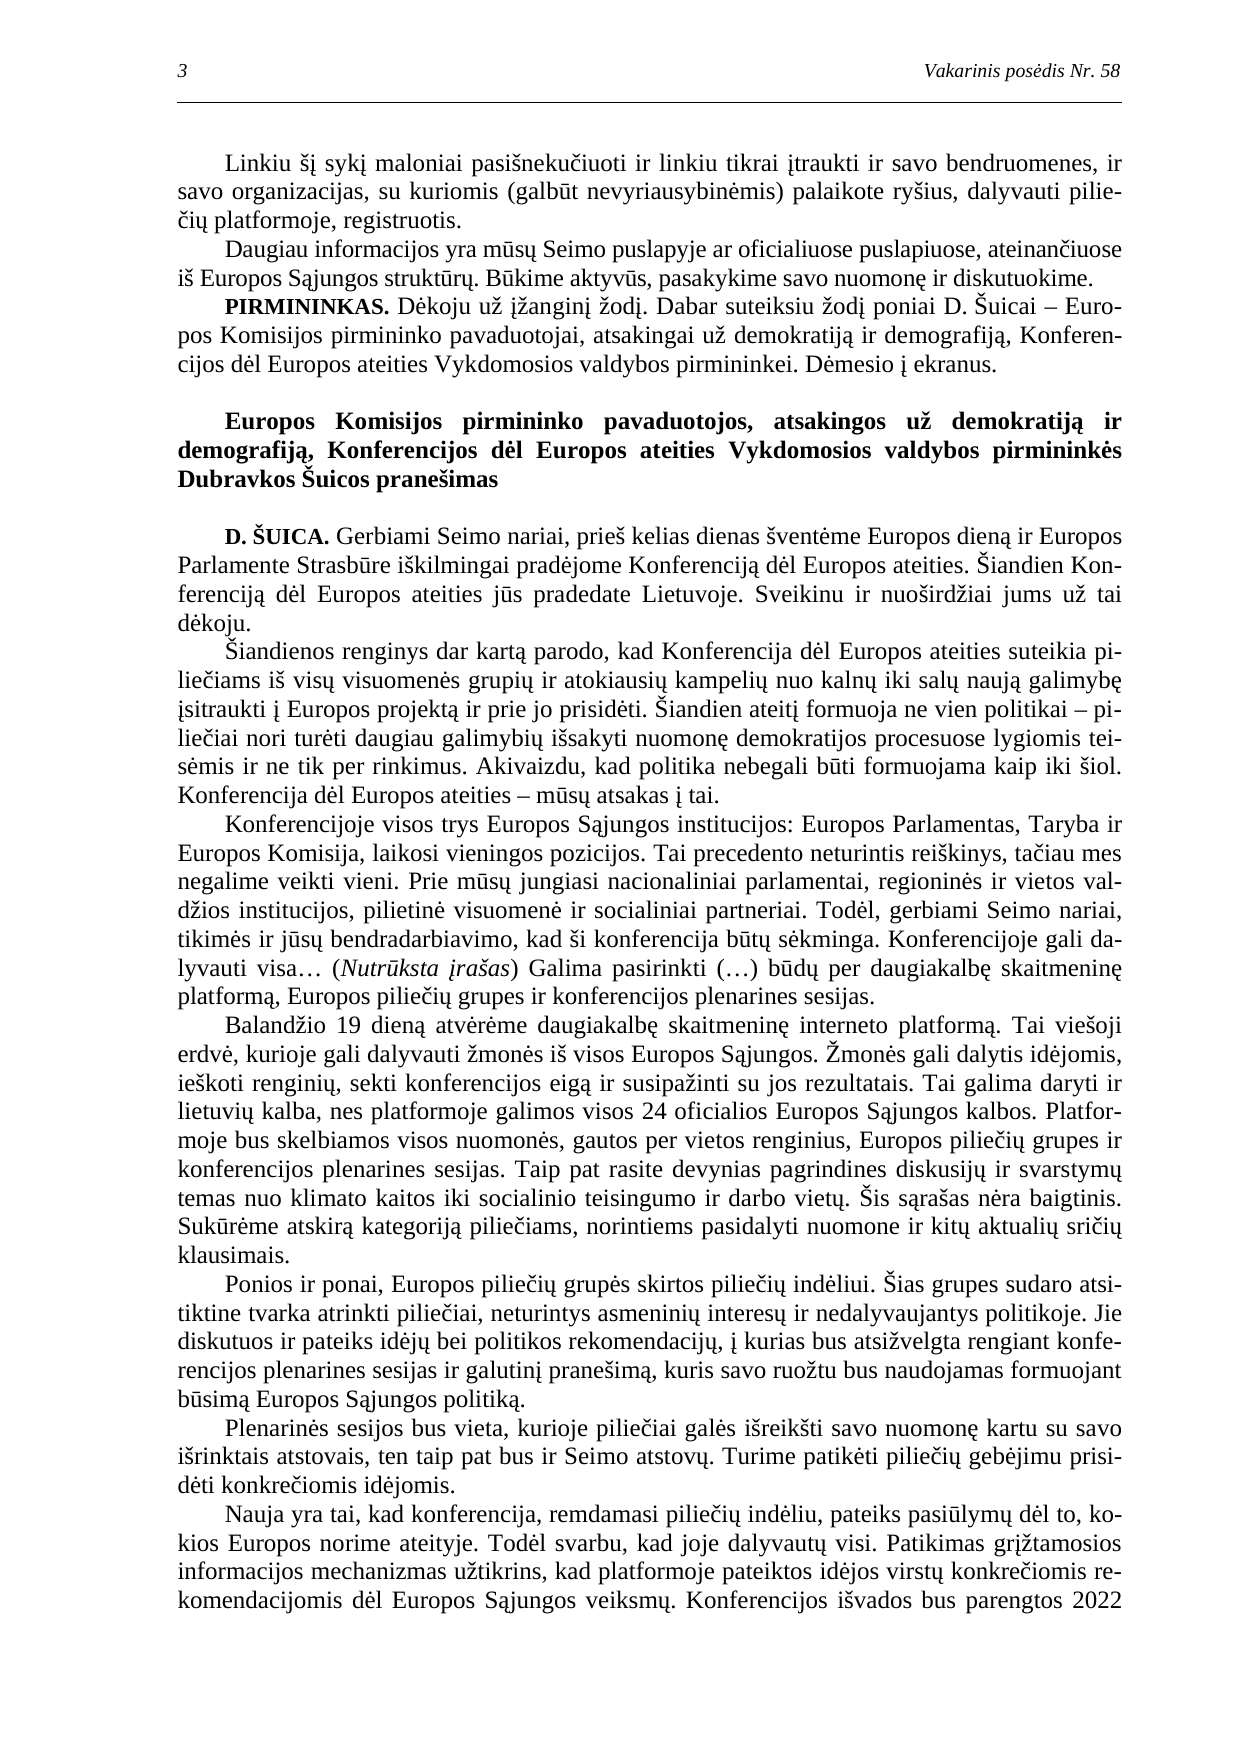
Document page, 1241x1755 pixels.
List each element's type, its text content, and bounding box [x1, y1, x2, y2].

text D. ŠUICA. Ger­bia­mi Sei­mo na­riai, prieš ke­lias die­nas šven­tė­me Eu­ro­pos die­ną ir Eu­ro­pos Par­la­men­te Stras­bū­re iš­kil­min­gai pra­dė­jo­me Kon­fe­ren­ci­ją dėl Eu­ro­pos at­ei­ties. Šian­dien Kon­fe­ren­ci­ją dėl Eu­ro­pos at­ei­ties jūs pra­de­da­te Lie­tu­vo­je. Svei­ki­nu ir nuo­šir­džiai jums už tai dėko­ju. [177, 521, 1122, 636]
text Lin­kiu šį sy­kį ma­lo­niai pa­si­šne­ku­čiuo­ti ir lin­kiu tik­rai įtrauk­ti ir sa­vo ben­druo­me­nes, ir sa­vo or­ga­ni­za­ci­jas, su ku­rio­mis (gal­būt ne­vy­riau­sy­bi­nė­mis) pa­lai­ko­te ry­šius, da­ly­vau­ti pi­lie­čių plat­for­mo­je, re­gist­ruo­tis. [177, 148, 1122, 234]
text PIRMININKAS. Dė­ko­ju už įžan­gi­nį žo­dį. Da­bar su­teik­siu žo­dį po­niai D. Šui­cai – Eu­ro­pos Ko­mi­si­jos pir­mi­nin­ko pa­va­duo­to­jai, at­sa­kin­gai už de­mo­kra­tiją ir de­mo­gra­fiją, Kon­fe­ren­ci­jos dėl Eu­ro­pos at­ei­ties Vyk­do­mo­sios val­dy­bos pir­mi­nin­kei. Dė­me­sio į ek­ra­nus. [177, 291, 1122, 378]
text Dau­giau in­for­ma­ci­jos yra mū­sų Sei­mo pus­la­py­je ar ofi­cia­liuo­se pus­la­piuo­se, at­ei­nan­čiuo­se iš Eu­ro­pos Są­jun­gos struk­tū­rų. Bū­ki­me ak­ty­vūs, pa­sa­ky­ki­me sa­vo nuo­mo­nę ir dis­ku­tuo­ki­me. [177, 234, 1122, 291]
text Šian­die­nos ren­gi­nys dar kar­tą pa­ro­do, kad Kon­fe­ren­ci­ja dėl Eu­ro­pos at­ei­ties su­tei­kia pi­lie­čiams iš vi­sų vi­suo­me­nės gru­pių ir ato­kiau­sių kam­pe­lių nuo kal­nų iki sa­lų nau­ją ga­li­my­bę įsi­trauk­ti į Eu­ro­pos pro­jek­tą ir prie jo pri­si­dė­ti. Šian­dien at­ei­tį for­muo­ja ne vien po­li­ti­kai – pi­lie­čiai no­ri tu­rė­ti dau­giau ga­li­my­bių iš­sa­ky­ti nuo­mo­nę de­mo­kra­tijos pro­ce­suo­se ly­gio­mis tei­sė­mis ir ne tik per rin­ki­mus. Aki­vaiz­du, kad po­li­ti­ka ne­be­ga­li bū­ti for­muo­ja­ma kaip iki šiol. Kon­fe­ren­ci­ja dėl Eu­ro­pos at­ei­ties – mū­sų at­sa­kas į tai. [177, 636, 1122, 809]
text Kon­fe­ren­ci­jo­je vi­sos trys Eu­ro­pos Są­jun­gos ins­ti­tu­ci­jos: Eu­ro­pos Par­la­men­tas, Ta­ry­ba ir Eu­ro­pos Ko­mi­si­ja, lai­ko­si vie­nin­gos po­zi­ci­jos. Tai pre­ce­den­to ne­tu­rin­tis reiš­ki­nys, ta­čiau mes ne­ga­li­me veik­ti vie­ni. Prie mū­sų jun­gia­si na­cio­na­li­niai par­la­men­tai, re­gio­ni­nės ir vie­tos val­džios ins­ti­tu­ci­jos, pi­lie­ti­nė vi­suo­me­nė ir so­cia­li­niai part­ne­riai. To­dėl, ger­bia­mi Sei­mo na­riai, ti­ki­mės ir jū­sų ben­dra­dar­bia­vi­mo, kad ši kon­fe­ren­ci­ja bū­tų sėk­min­ga. Kon­fe­ren­ci­jo­je ga­li da­ly­vau­ti vi­sa… (Nu­trūks­ta įra­šas) Ga­li­ma pa­si­rink­ti (…) bū­dų per dau­gia­kal­bę skait­me­ni­nę plat­for­mą, Eu­ro­pos pi­lie­čių gru­pes ir kon­fe­ren­ci­jos ple­na­ri­nes se­si­jas. [177, 809, 1122, 1010]
text Nau­ja yra tai, kad kon­fe­ren­ci­ja, rem­da­ma­si pi­lie­čių in­dė­liu, pa­teiks pa­siū­ly­mų dėl to, ko­kios Eu­ro­pos no­ri­me at­ei­ty­je. To­dėl svar­bu, kad jo­je da­ly­vau­tų vi­si. Pa­ti­ki­mas grįž­ta­mo­sios in­for­ma­ci­jos me­cha­niz­mas už­tik­rins, kad plat­for­mo­je pa­teik­tos idė­jos virs­tų kon­kre­čio­mis re­ko­men­da­ci­jo­mis dėl Eu­ro­pos Są­jun­gos veiks­mų. Kon­fe­ren­ci­jos iš­va­dos bus pa­reng­tos 2022 [177, 1499, 1122, 1614]
text Ba­lan­džio 19 die­ną at­vė­rė­me dau­gia­kal­bę skait­me­ni­nę in­ter­ne­to plat­for­mą. Tai vie­šo­ji erd­vė, ku­rio­je ga­li da­ly­vau­ti žmo­nės iš vi­sos Eu­ro­pos Są­jun­gos. Žmo­nės ga­li da­ly­tis idė­jo­mis, ieš­ko­ti ren­gi­nių, sek­ti kon­fe­ren­ci­jos ei­gą ir su­si­pa­žin­ti su jos re­zul­ta­tais. Tai ga­li­ma da­ry­ti ir lie­tu­vių kal­ba, nes plat­for­mo­je ga­li­mos vi­sos 24 ofi­cia­lios Eu­ro­pos Są­jun­gos kal­bos. Plat­for­mo­je bus skel­bia­mos vi­sos nuo­mo­nės, gau­tos per vie­tos ren­gi­nius, Eu­ro­pos pi­lie­čių gru­pes ir kon­fe­ren­ci­jos ple­na­ri­nes se­si­jas. Taip pat ra­si­te de­vy­nias pa­grin­di­nes dis­ku­si­jų ir svars­ty­mų te­mas nuo kli­ma­to kai­tos iki so­cia­li­nio tei­sin­gu­mo ir dar­bo vie­tų. Šis są­ra­šas nė­ra baig­ti­nis. Su­kū­rė­me at­ski­rą ka­te­go­ri­ją pi­lie­čiams, no­rin­tiems pa­si­da­ly­ti nuo­mo­ne ir ki­tų ak­tu­a­lių sri­čių klau­si­mais. [177, 1010, 1122, 1269]
text Po­nios ir po­nai, Eu­ro­pos pi­lie­čių gru­pės skir­tos pi­lie­čių in­dė­liui. Šias gru­pes su­da­ro at­si­tik­ti­ne tvar­ka at­rink­ti pi­lie­čiai, ne­tu­rin­tys as­me­ni­nių in­te­re­sų ir ne­da­ly­vau­jan­tys po­li­ti­ko­je. Jie dis­ku­tuos ir pa­teiks idė­jų bei po­li­ti­kos re­ko­men­da­ci­jų, į ku­rias bus at­si­žvelg­ta ren­giant kon­fe­ren­ci­jos ple­na­ri­nes se­si­jas ir ga­lu­ti­nį pra­ne­ši­mą, ku­ris sa­vo ruož­tu bus nau­do­ja­mas for­muo­jant bū­si­mą Eu­ro­pos Są­jun­gos po­li­ti­ką. [177, 1269, 1122, 1413]
text Eu­ro­pos Ko­mi­si­jos pir­mi­nin­ko pa­va­duo­to­jos, at­sa­kin­gos už de­mo­kra­tiją ir demogra­fiją, Kon­fe­ren­ci­jos dėl Eu­ro­pos at­ei­ties Vyk­do­mo­sios val­dy­bos pir­mi­nin­kės Dub­rav­kos Šui­cos pra­ne­ši­mas [177, 406, 1122, 493]
text Ple­na­ri­nės se­si­jos bus vie­ta, ku­rio­je pi­lie­čiai ga­lės iš­reikš­ti sa­vo nuo­mo­nę kar­tu su sa­vo iš­rink­tais at­sto­vais, ten taip pat bus ir Sei­mo at­sto­vų. Tu­ri­me pa­ti­kė­ti pi­lie­čių ge­bė­ji­mu pri­si­dė­ti kon­kre­čio­mis idė­jo­mis. [177, 1413, 1122, 1499]
